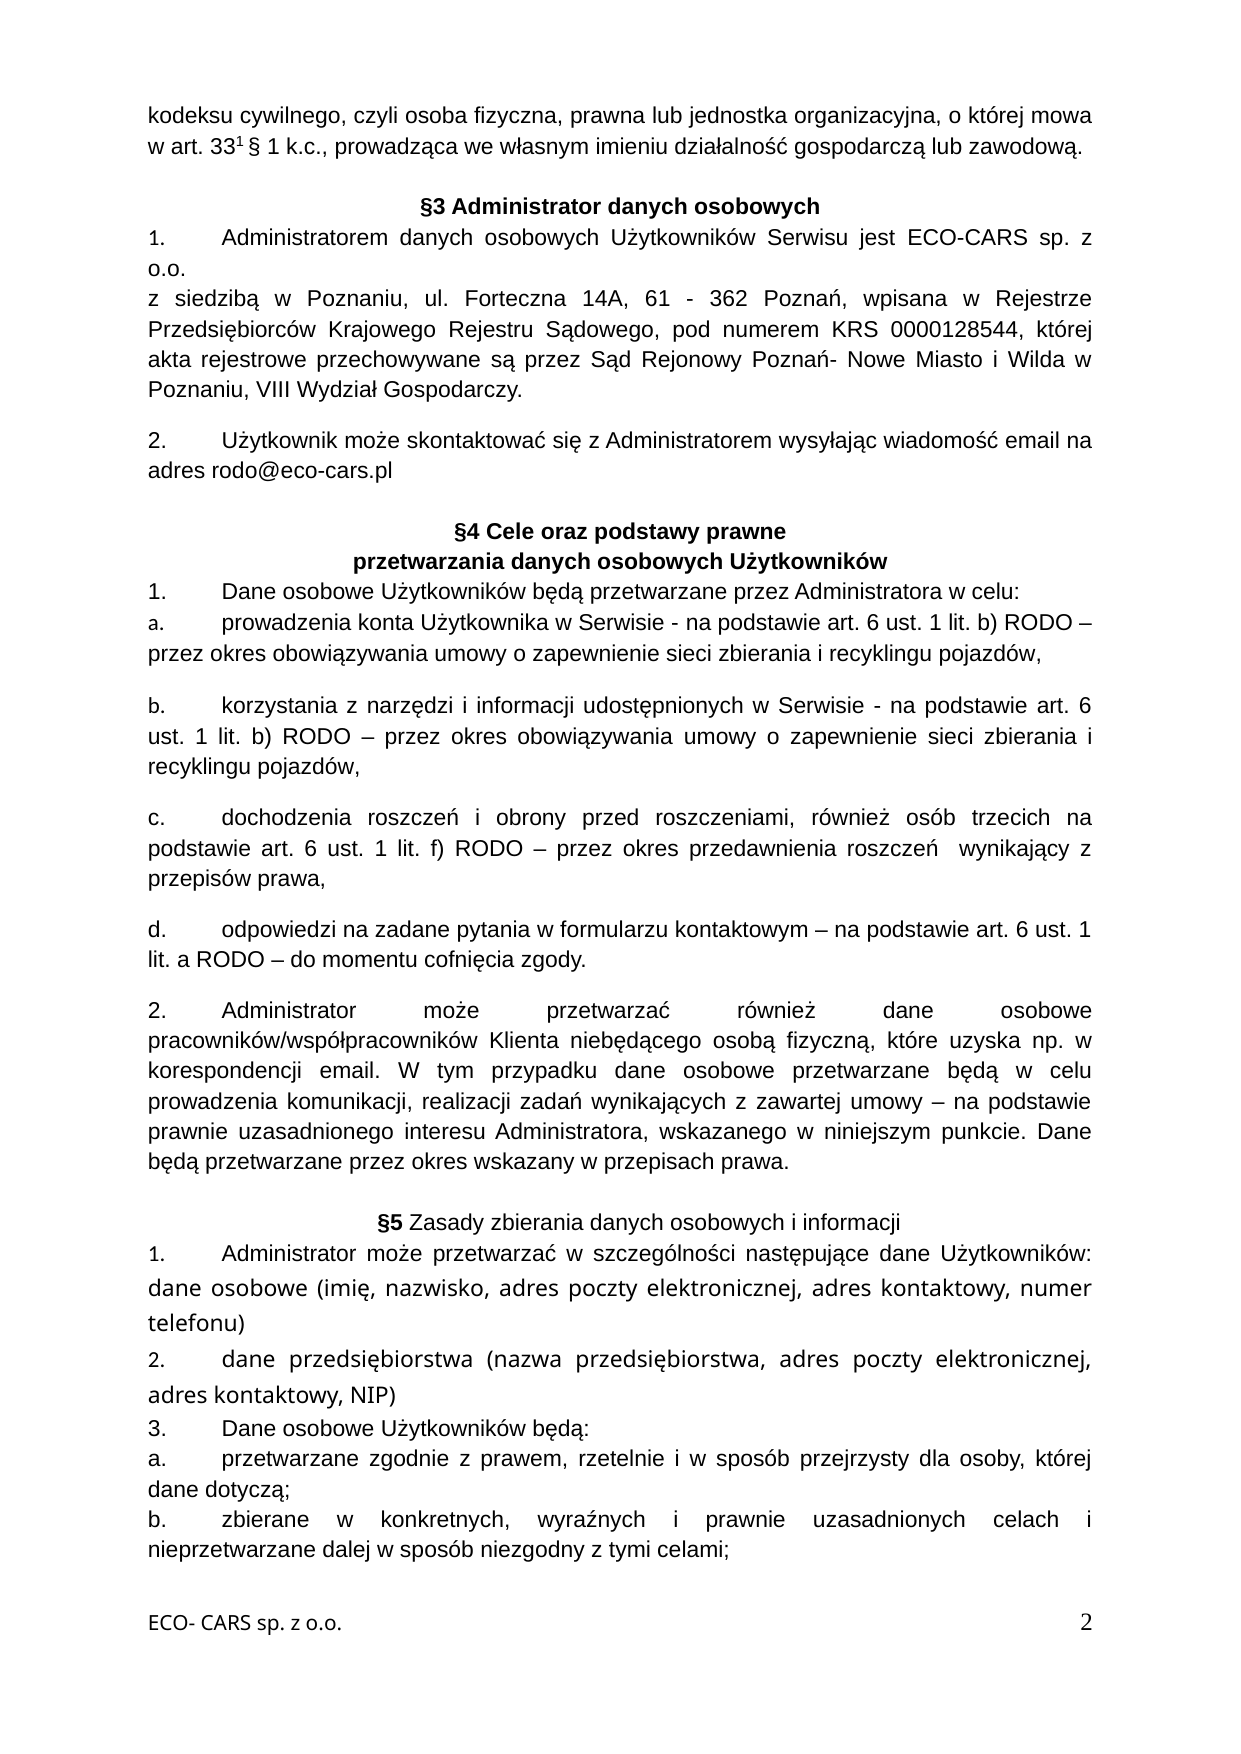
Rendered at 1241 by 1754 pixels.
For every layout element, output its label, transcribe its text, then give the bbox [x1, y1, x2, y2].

list Administrator może przetwarzać również dane osobowe pracowników/współpracowników Klienta niebędącego osobą fizyczną, które uzyska np. w korespondencji email. W tym przypadku dane osobowe przetwarzane będą w celu prowadzenia komunikacji, realizacji zadań wynikających z zawartej umowy – na podstawie prawnie uzasadnionego interesu Administratora, wskazanego w niniejszym punkcie. Dane będą przetwarzane przez okres wskazany w przepisach prawa. [148, 997, 1093, 1174]
list kodeksu cywilnego, czyli osoba fizyczna, prawna lub jednostka organizacyjna, o której mowa w art. 331 § 1 k.c., prowadząca we własnym imieniu działalność gospodarczą lub zawodową. [148, 102, 1093, 159]
list korzystania z narzędzi i informacji udostępnionych w Serwisie - na podstawie art. 6 ust. 1 lit. b) RODO – przez okres obowiązywania umowy o zapewnienie sieci zbierania i recyklingu pojazdów, [148, 691, 1093, 780]
list dochodzenia roszczeń i obrony przed roszczeniami, również osób trzecich na podstawie art. 6 ust. 1 lit. f) RODO – przez okres przedawnienia roszczeń wynikający z przepisów prawa, [148, 804, 1093, 891]
list Użytkownik może skontaktować się z Administratorem wysyłając wiadomość email na adres rodo@eco-cars.pl [148, 427, 1093, 484]
list przetwarzane zgodnie z prawem, rzetelnie i w sposób przejrzysty dla osoby, której dane dotyczą; [148, 1445, 1093, 1502]
text przetwarzania danych osobowych Użytkowników [148, 548, 1093, 574]
list Administratorem danych osobowych Użytkowników Serwisu jest ECO-CARS sp. z o.o. z siedzibą w Poznaniu, ul. Forteczna 14A, 61 - 362 Poznań, wpisana w Rejestrze Przedsiębiorców Krajowego Rejestru Sądowego, pod numerem KRS 0000128544, której akta rejestrowe przechowywane są przez Sąd Rejonowy Poznań- Nowe Miasto i Wilda w Poznaniu, VIII Wydział Gospodarczy. [148, 223, 1093, 402]
text §5 Zasady zbierania danych osobowych i informacji [185, 1208, 1093, 1235]
text §4 Cele oraz podstawy prawne [148, 518, 1093, 544]
text §3 Administrator danych osobowych [148, 193, 1093, 219]
list Administrator może przetwarzać w szczególności następujące dane Użytkowników: dane osobowe (imię, nazwisko, adres poczty elektronicznej, adres kontaktowy, numer telefonu) [148, 1239, 1093, 1339]
list Dane osobowe Użytkowników będą przetwarzane przez Administratora w celu: [148, 578, 1093, 604]
list Dane osobowe Użytkowników będą: [148, 1415, 1093, 1442]
list zbierane w konkretnych, wyraźnych i prawnie uzasadnionych celach i nieprzetwarzane dalej w sposób niezgodny z tymi celami; [148, 1506, 1093, 1562]
list prowadzenia konta Użytkownika w Serwisie - na podstawie art. 6 ust. 1 lit. b) RODO – przez okres obowiązywania umowy o zapewnienie sieci zbierania i recyklingu pojazdów, [148, 608, 1093, 667]
list odpowiedzi na zadane pytania w formularzu kontaktowym – na podstawie art. 6 ust. 1 lit. a RODO – do momentu cofnięcia zgody. [148, 916, 1093, 972]
list dane przedsiębiorstwa (nazwa przedsiębiorstwa, adres poczty elektronicznej, adres kontaktowy, NIP) [148, 1343, 1093, 1411]
